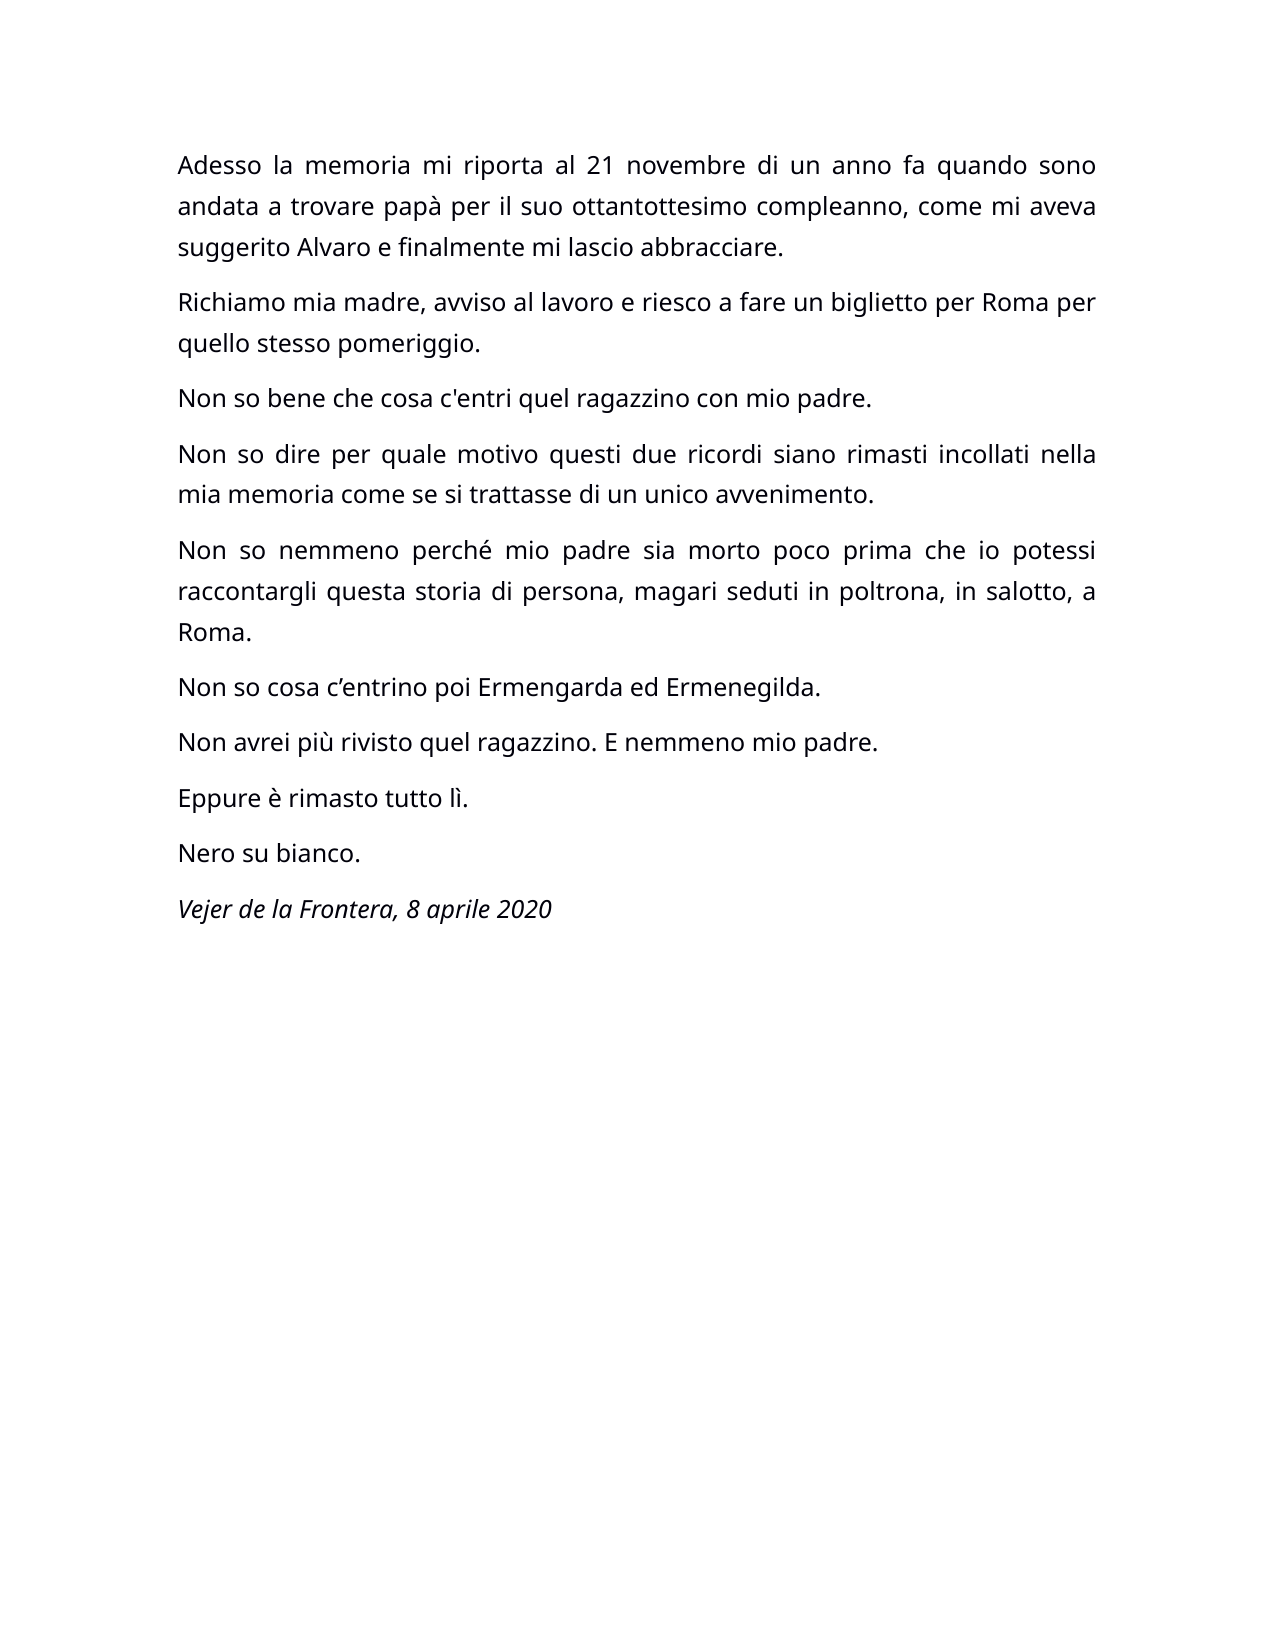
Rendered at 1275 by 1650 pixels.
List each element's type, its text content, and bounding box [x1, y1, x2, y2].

text Vejer de la Frontera, 8 aprile 2020 [177, 891, 1098, 925]
text Adesso la memoria mi riporta al 21 novembre di un anno fa quando sono andata a trovare papà per il suo ottantottesimo compleanno, come mi aveva suggerito Alvaro e finalmente mi lascio abbracciare. [177, 148, 1098, 263]
text Non avrei più rivisto quel ragazzino. E nemmeno mio padre. [177, 725, 1098, 759]
text Eppure è rimasto tutto lì. [177, 781, 1098, 814]
text Richiamo mia madre, avviso al lavoro e riesco a fare un biglietto per Roma per quello stesso pomeriggio. [177, 285, 1098, 359]
text Nero su bianco. [177, 836, 1098, 870]
text Non so cosa c’entrino poi Ermengarda ed Ermenegilda. [177, 670, 1098, 704]
text Non so bene che cosa c'entri quel ragazzino con mio padre. [177, 381, 1098, 415]
text Non so nemmeno perché mio padre sia morto poco prima che io potessi raccontargli questa storia di persona, magari seduti in poltrona, in salotto, a Roma. [177, 533, 1098, 648]
text Non so dire per quale motivo questi due ricordi siano rimasti incollati nella mia memoria come se si trattasse di un unico avvenimento. [177, 436, 1098, 511]
